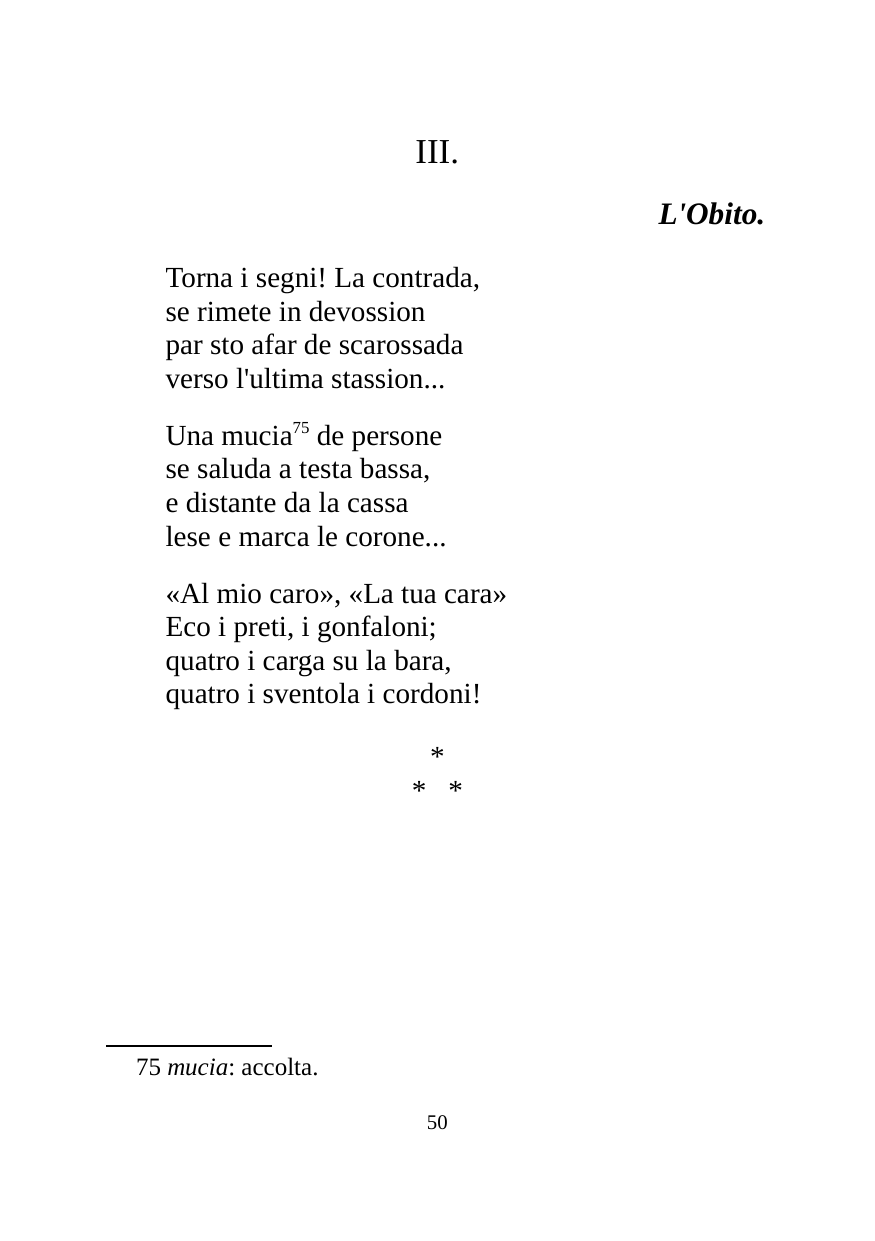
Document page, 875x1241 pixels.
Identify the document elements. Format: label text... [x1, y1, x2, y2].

subtitle III. [106, 131, 768, 171]
text Torna i segni! La contrada, se rimete in devossion par sto afar de scarossada verso l'ultima stassion... [165, 260, 768, 394]
text mucia: accolta. [106, 1052, 768, 1080]
text L'Obito. [106, 195, 768, 231]
text «Al mio caro», «La tua cara» Eco i preti, i gonfaloni; quatro i carga su la bara, quatro i sventola i cordoni! [165, 576, 768, 710]
text * * * [106, 739, 768, 806]
text Una mucia de persone se saluda a testa bassa, e distante da la cassa lese e marca le corone... [165, 418, 768, 552]
